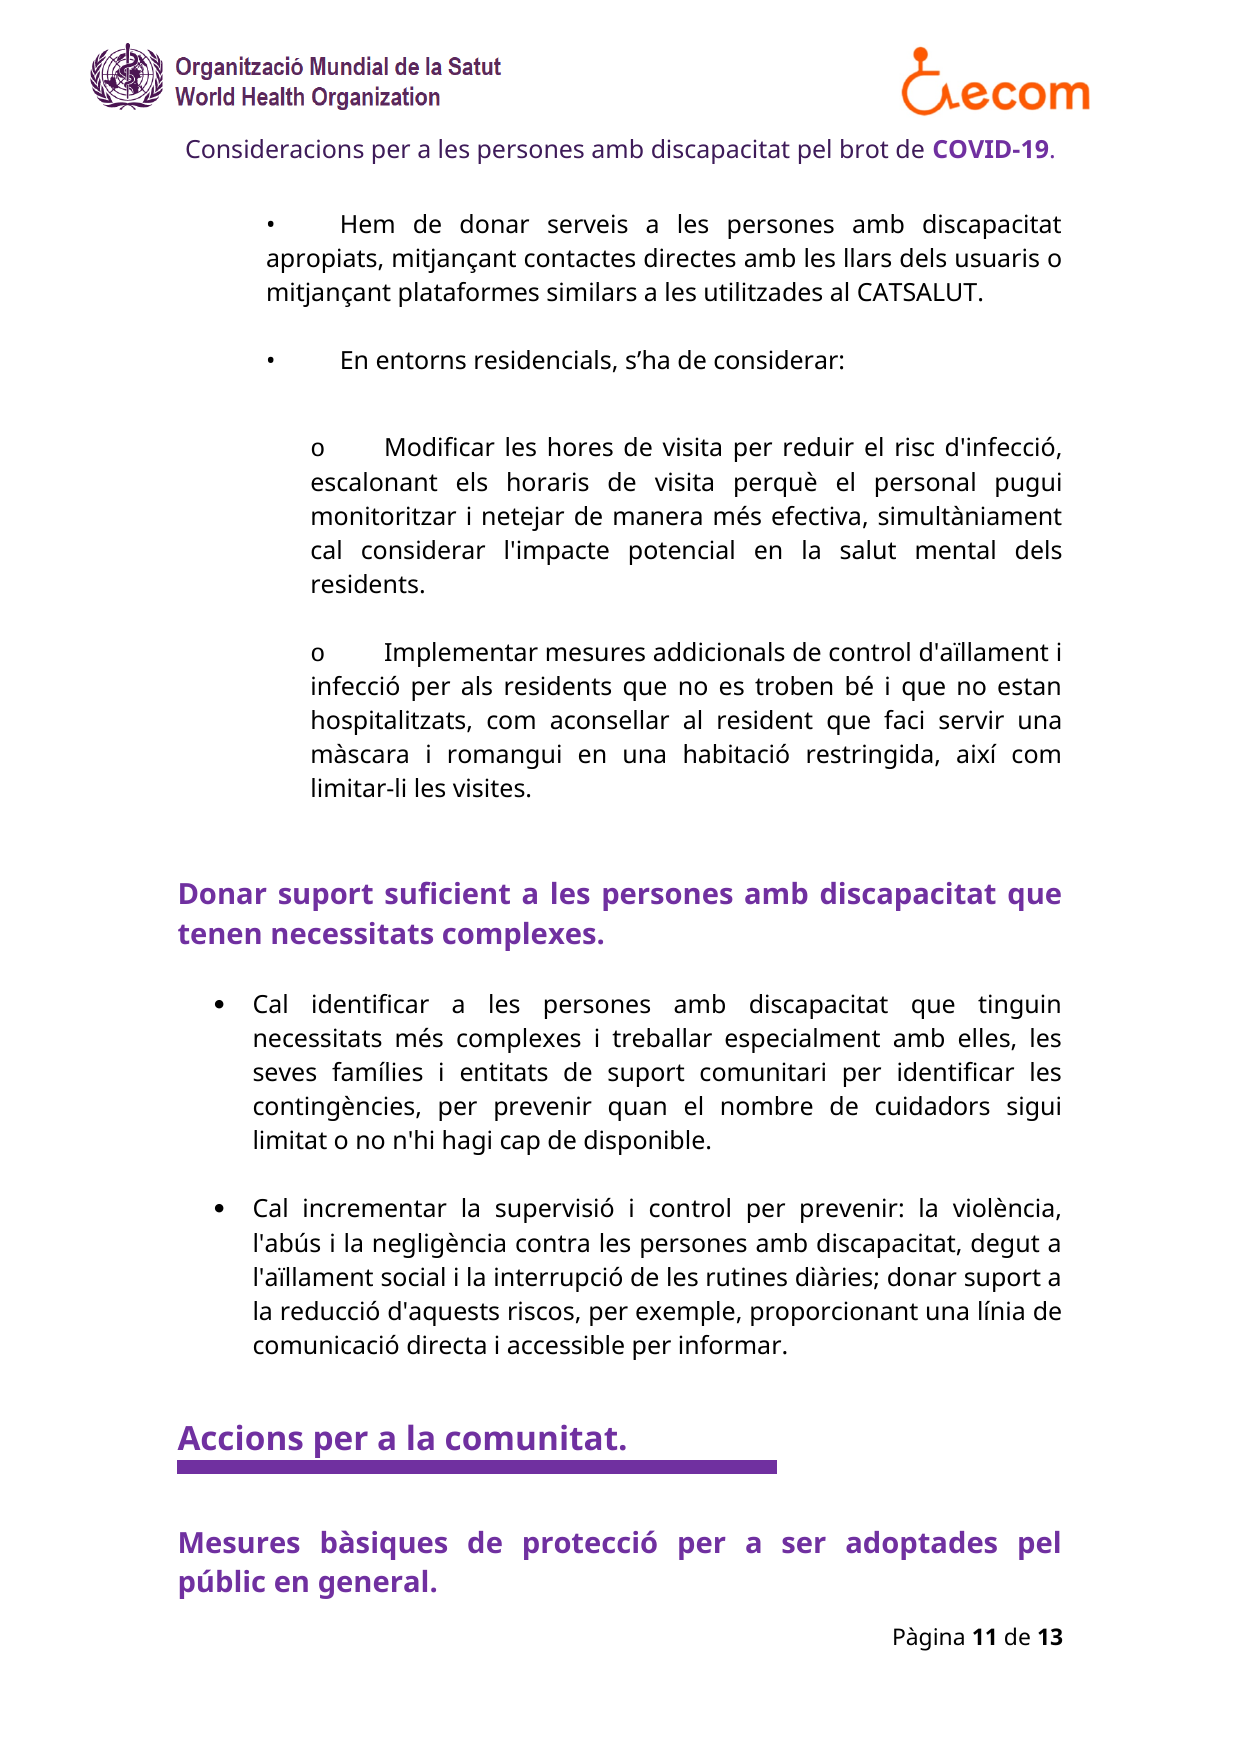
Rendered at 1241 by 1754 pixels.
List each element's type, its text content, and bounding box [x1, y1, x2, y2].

text Mesures bàsiques de protecció per a ser adoptades pel públic en general. [177, 1522, 1063, 1601]
text Donar suport suficient a les persones amb discapacitat que tenen necessitats complexes. [177, 873, 1063, 953]
text Accions per a la comunitat. [177, 1414, 1063, 1460]
list Hem de donar serveis a les persones amb discapacitat apropiats, mitjançant contactes directes amb les llars dels usuaris o mitjançant plataformes similars a les utilitzades al CATSALUT. [266, 207, 1063, 309]
list Implementar mesures addicionals de control d'aïllament i infecció per als residents que no es troben bé i que no estan hospitalitzats, com aconsellar al resident que faci servir una màscara i romangui en una habitació restringida, així com limitar-li les visites. [310, 635, 1063, 805]
list Cal incrementar la supervisió i control per prevenir: la violència, l'abús i la negligència contra les persones amb discapacitat, degut a l'aïllament social i la interrupció de les rutines diàries; donar suport a la reducció d'aquests riscos, per exemple, proporcionant una línia de comunicació directa i accessible per informar. [215, 1191, 1063, 1361]
list En entorns residencials, s’ha de considerar: [266, 343, 1063, 377]
list Cal identificar a les persones amb discapacitat que tinguin necessitats més complexes i treballar especialment amb elles, les seves famílies i entitats de suport comunitari per identificar les contingències, per prevenir quan el nombre de cuidadors sigui limitat o no n'hi hagi cap de disponible. [215, 987, 1063, 1157]
list Modificar les hores de visita per reduir el risc d'infecció, escalonant els horaris de visita perquè el personal pugui monitoritzar i netejar de manera més efectiva, simultàniament cal considerar l'impacte potencial en la salut mental dels residents. [310, 430, 1063, 601]
